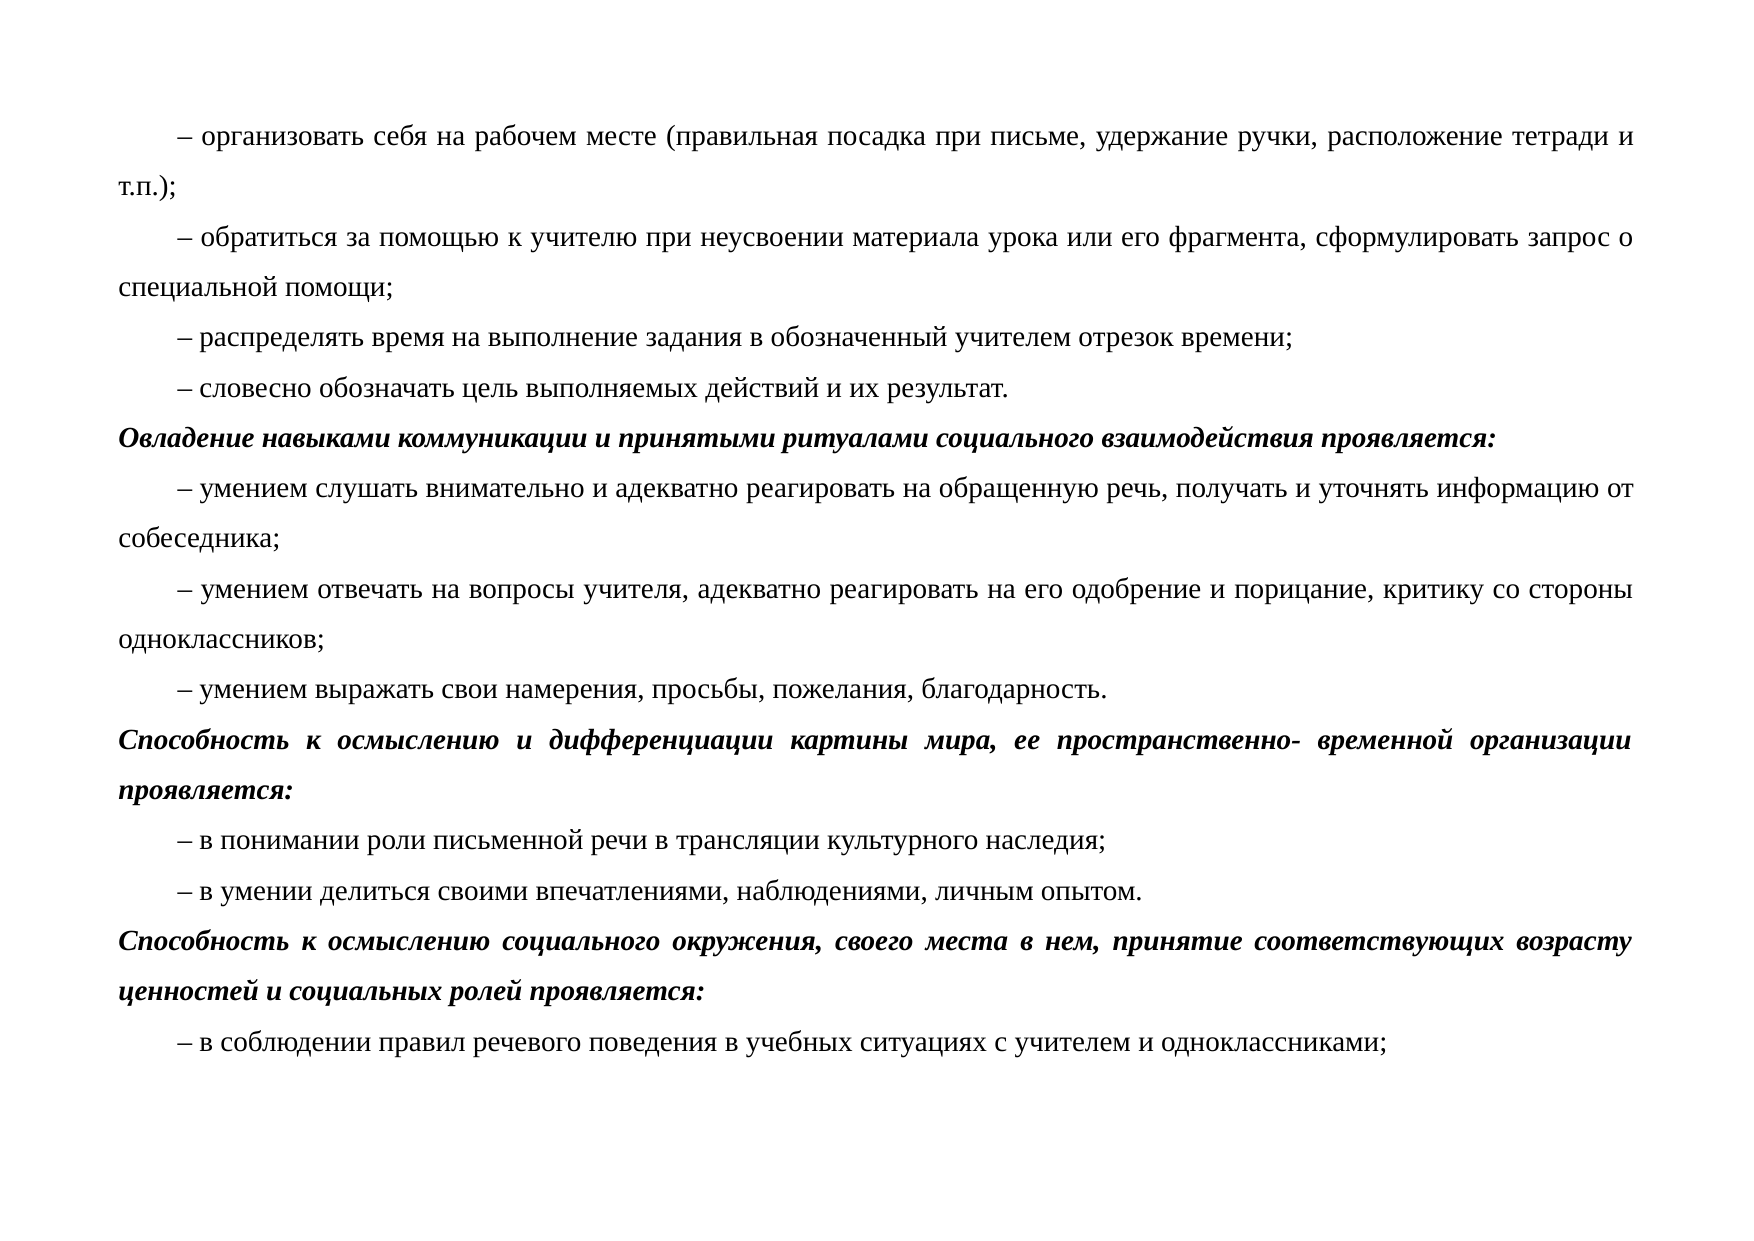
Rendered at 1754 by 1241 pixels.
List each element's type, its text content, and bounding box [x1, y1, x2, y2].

text – в понимании роли письменной речи в трансляции культурного наследия; [118, 822, 1636, 856]
text – умением слушать внимательно и адекватно реагировать на обращенную речь, получать и уточнять информацию от собеседника; [118, 470, 1636, 554]
text – в соблюдении правил речевого поведения в учебных ситуациях с учителем и одноклассниками; [118, 1024, 1636, 1057]
text – организовать себя на рабочем месте (правильная посадка при письме, удержание ручки, расположение тетради и т.п.); [118, 118, 1636, 202]
text Способность к осмыслению социального окружения, своего места в нем, принятие соответствующих возрасту ценностей и социальных ролей проявляется: [118, 923, 1636, 1007]
text Способность к осмыслению и дифференциации картины мира, ее пространственно- временной организации проявляется: [118, 722, 1636, 806]
text – обратиться за помощью к учителю при неусвоении материала урока или его фрагмента, сформулировать запрос о специальной помощи; [118, 219, 1636, 303]
text – умением отвечать на вопросы учителя, адекватно реагировать на его одобрение и порицание, критику со стороны одноклассников; [118, 571, 1636, 655]
text – словесно обозначать цель выполняемых действий и их результат. [118, 370, 1636, 403]
text – умением выражать свои намерения, просьбы, пожелания, благодарность. [118, 672, 1636, 705]
text – в умении делиться своими впечатлениями, наблюдениями, личным опытом. [118, 873, 1636, 906]
text – распределять время на выполнение задания в обозначенный учителем отрезок времени; [118, 319, 1636, 353]
text Овладение навыками коммуникации и принятыми ритуалами социального взаимодействия проявляется: [118, 420, 1636, 453]
